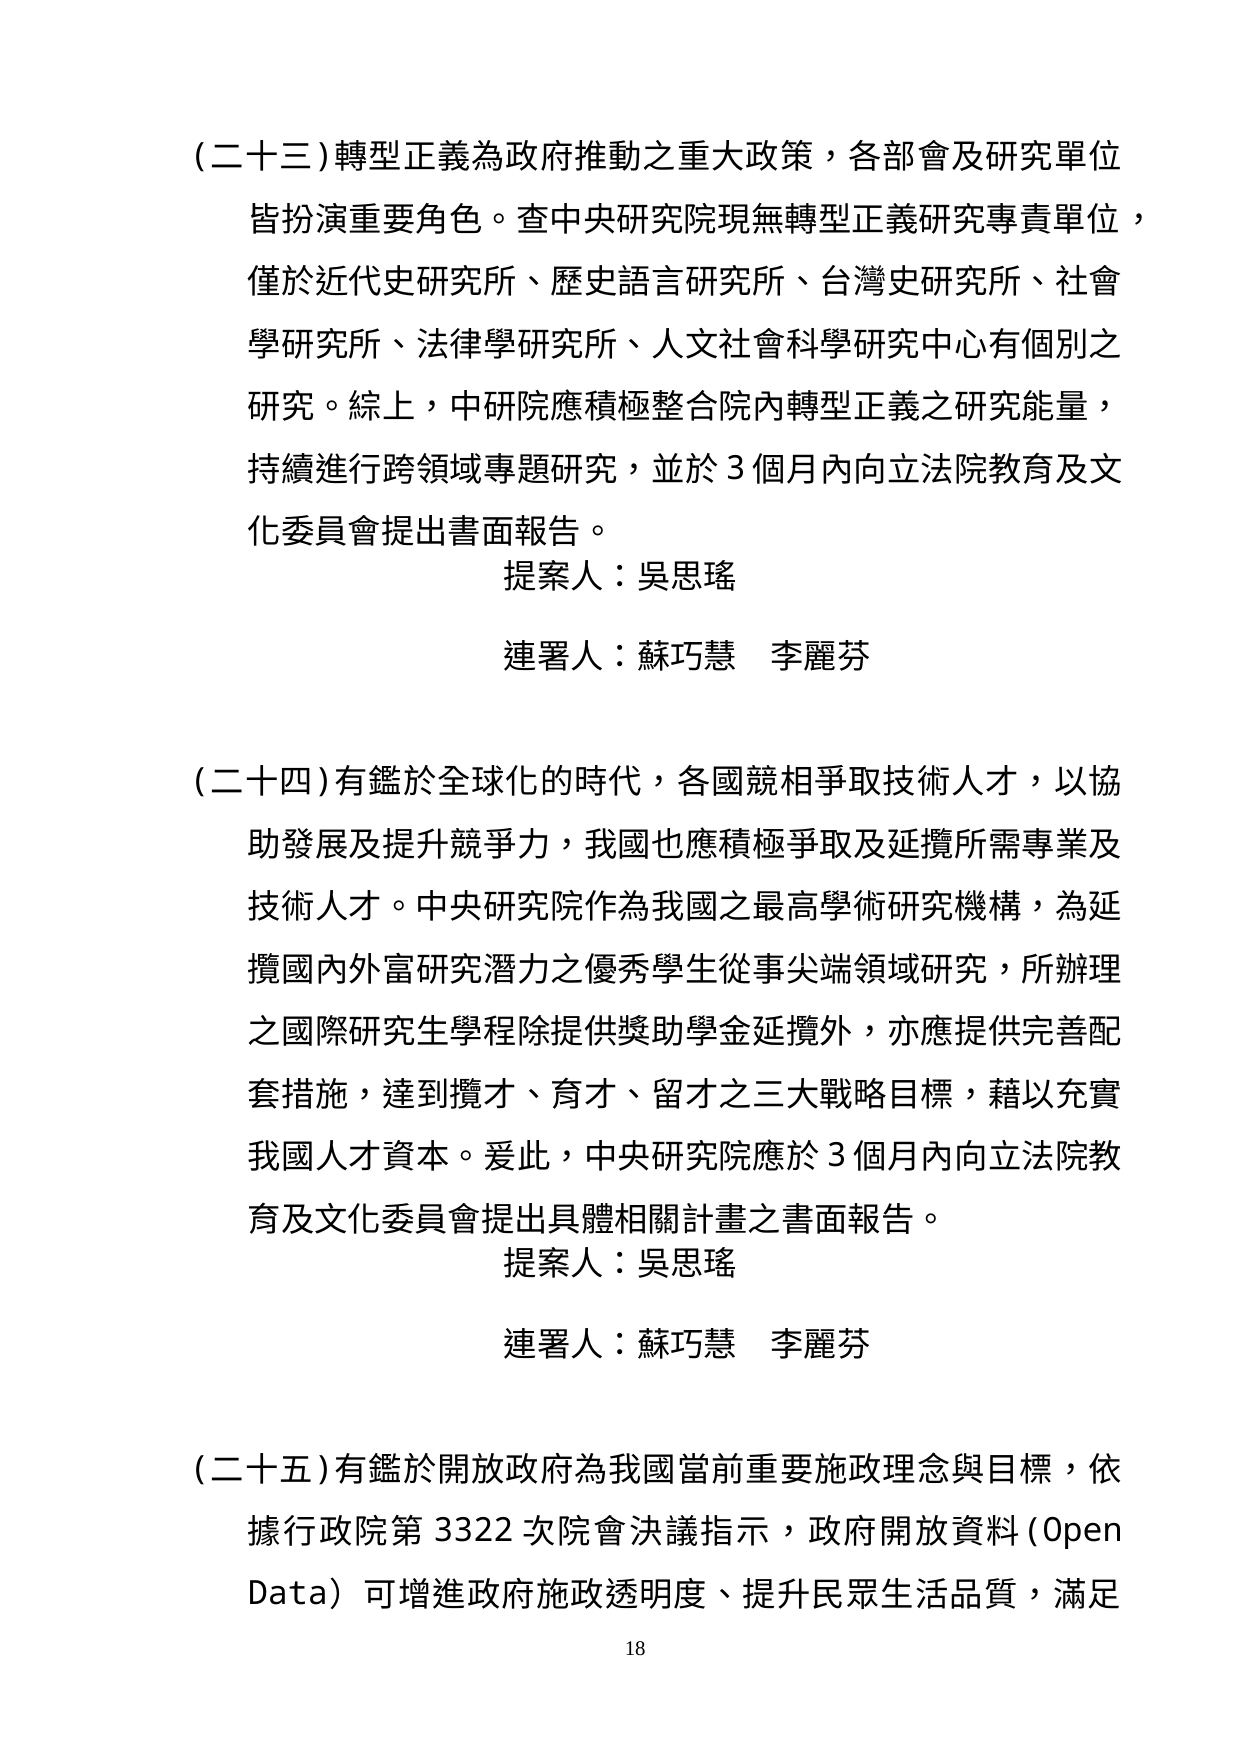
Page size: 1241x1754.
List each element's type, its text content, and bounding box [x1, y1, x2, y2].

text (二十四)有鑑於全球化的時代，各國競相爭取技術人才，以協助發展及提升競爭力，我國也應積極爭取及延攬所需專業及技術人才。中央研究院作為我國之最高學術研究機構，為延攬國內外富研究潛力之優秀學生從事尖端領域研究，所辦理之國際研究生學程除提供獎助學金延攬外，亦應提供完善配套措施，達到攬才、育才、留才之三大戰略目標，藉以充實我國人才資本。爰此，中央研究院應於3個月內向立法院教育及文化委員會提出具體相關計畫之書面報告。 [148, 737, 1122, 1237]
text (二十五)有鑑於開放政府為我國當前重要施政理念與目標，依據行政院第3322次院會決議指示，政府開放資料(Open Data）可增進政府施政透明度、提升民眾生活品質，滿足 [148, 1425, 1122, 1612]
text 提案人：吳思瑤 [244, 1237, 1122, 1285]
text (二十三)轉型正義為政府推動之重大政策，各部會及研究單位皆扮演重要角色。查中央研究院現無轉型正義研究專責單位，僅於近代史研究所、歷史語言研究所、台灣史研究所、社會學研究所、法律學研究所、人文社會科學研究中心有個別之研究。綜上，中研院應積極整合院內轉型正義之研究能量，持續進行跨領域專題研究，並於3個月內向立法院教育及文化委員會提出書面報告。 [148, 112, 1122, 550]
text 提案人：吳思瑤 [244, 550, 1122, 598]
text 連署人：蘇巧慧 李麗芬 [244, 1300, 1122, 1362]
text 連署人：蘇巧慧 李麗芬 [244, 612, 1122, 675]
